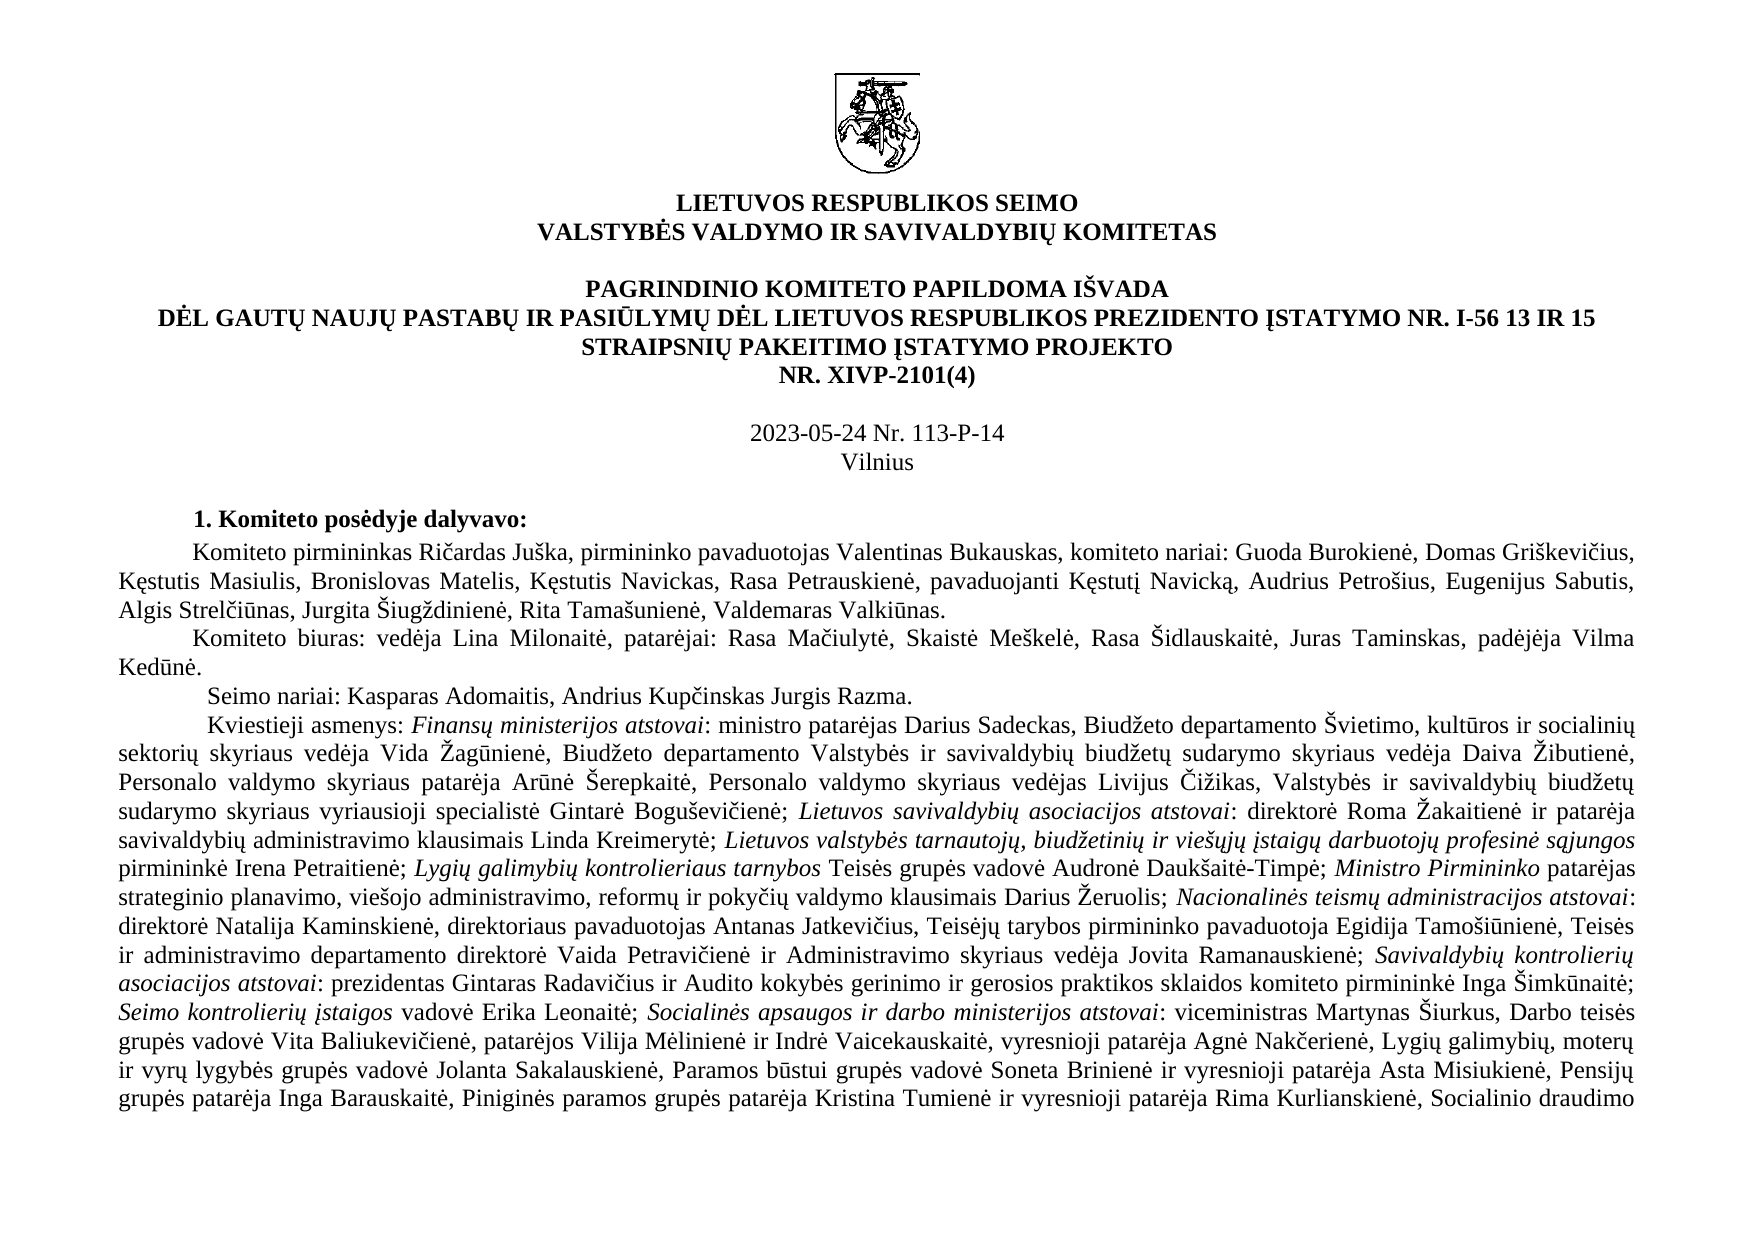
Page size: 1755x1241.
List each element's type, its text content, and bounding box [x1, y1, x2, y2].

text DĖL GAUTŲ NAUJŲ PASTABŲ IR PASIŪLYMŲ DĖL LIETUVOS RESPUBLIKOS PREZIDENTO ĮSTATYMO NR. I-56 13 IR 15 STRAIPSNIŲ PAKEITIMO ĮSTATYMO PROJEKTO [118, 303, 1636, 360]
text NR. XIVP-2101(4) [118, 360, 1636, 389]
text Komiteto pirmininkas Ričardas Juška, pirmininko pavaduotojas Valentinas Bukauskas, komiteto nariai: Guoda Burokienė, Domas Griškevičius, Kęstutis Masiulis, Bronislovas Matelis, Kęstutis Navickas, Rasa Petrauskienė, pavaduojanti Kęstutį Navicką, Audrius Petrošius, Eugenijus Sabutis, Algis Strelčiūnas, Jurgita Šiugždinienė, Rita Tamašunienė, Valdemaras Valkiūnas. [118, 537, 1636, 623]
text 2023-05-24 Nr. 113-P-14 [118, 418, 1636, 447]
text Kviestieji asmenys: Finansų ministerijos atstovai: ministro patarėjas Darius Sadeckas, Biudžeto departamento Švietimo, kultūros ir socialinių sektorių skyriaus vedėja Vida Žagūnienė, Biudžeto departamento Valstybės ir savivaldybių biudžetų sudarymo skyriaus vedėja Daiva Žibutienė, Personalo valdymo skyriaus patarėja Arūnė Šerepkaitė, Personalo valdymo skyriaus vedėjas Livijus Čižikas, Valstybės ir savivaldybių biudžetų sudarymo skyriaus vyriausioji specialistė Gintarė Boguševičienė; Lietuvos savivaldybių asociacijos atstovai: direktorė Roma Žakaitienė ir patarėja savivaldybių administravimo klausimais Linda Kreimerytė; Lietuvos valstybės tarnautojų, biudžetinių ir viešųjų įstaigų darbuotojų profesinė sąjungos pirmininkė Irena Petraitienė; Lygių galimybių kontrolieriaus tarnybos Teisės grupės vadovė Audronė Daukšaitė-Timpė; Ministro Pirmininko patarėjas strateginio planavimo, viešojo administravimo, reformų ir pokyčių valdymo klausimais Darius Žeruolis; Nacionalinės teismų administracijos atstovai: direktorė Natalija Kaminskienė, direktoriaus pavaduotojas Antanas Jatkevičius, Teisėjų tarybos pirmininko pavaduotoja Egidija Tamošiūnienė, Teisės ir administravimo departamento direktorė Vaida Petravičienė ir Administravimo skyriaus vedėja Jovita Ramanauskienė; Savivaldybių kontrolierių asociacijos atstovai: prezidentas Gintaras Radavičius ir Audito kokybės gerinimo ir gerosios praktikos sklaidos komiteto pirmininkė Inga Šimkūnaitė; Seimo kontrolierių įstaigos vadovė Erika Leonaitė; Socialinės apsaugos ir darbo ministerijos atstovai: viceministras Martynas Šiurkus, Darbo teisės grupės vadovė Vita Baliukevičienė, patarėjos Vilija Mėlinienė ir Indrė Vaicekauskaitė, vyresnioji patarėja Agnė Nakčerienė, Lygių galimybių, moterų ir vyrų lygybės grupės vadovė Jolanta Sakalauskienė, Paramos būstui grupės vadovė Soneta Brinienė ir vyresnioji patarėja Asta Misiukienė, Pensijų grupės patarėja Inga Barauskaitė, Piniginės paramos grupės patarėja Kristina Tumienė ir vyresnioji patarėja Rima Kurlianskienė, Socialinio draudimo [118, 710, 1636, 1112]
text VALSTYBĖS VALDYMO IR SAVIVALDYBIŲ KOMITETAS [118, 217, 1636, 245]
text Komiteto biuras: vedėja Lina Milonaitė, patarėjai: Rasa Mačiulytė, Skaistė Meškelė, Rasa Šidlauskaitė, Juras Taminskas, padėjėja Vilma Kedūnė. [118, 623, 1636, 681]
text 1. Komiteto posėdyje dalyvavo: [118, 504, 1636, 533]
text Vilnius [118, 447, 1636, 475]
text PAGRINDINIO KOMITETO PAPILDOMA IŠVADA [118, 274, 1636, 303]
text LIETUVOS RESPUBLIKOS SEIMO [118, 188, 1636, 217]
text Seimo nariai: Kasparas Adomaitis, Andrius Kupčinskas Jurgis Razma. [118, 681, 1636, 710]
